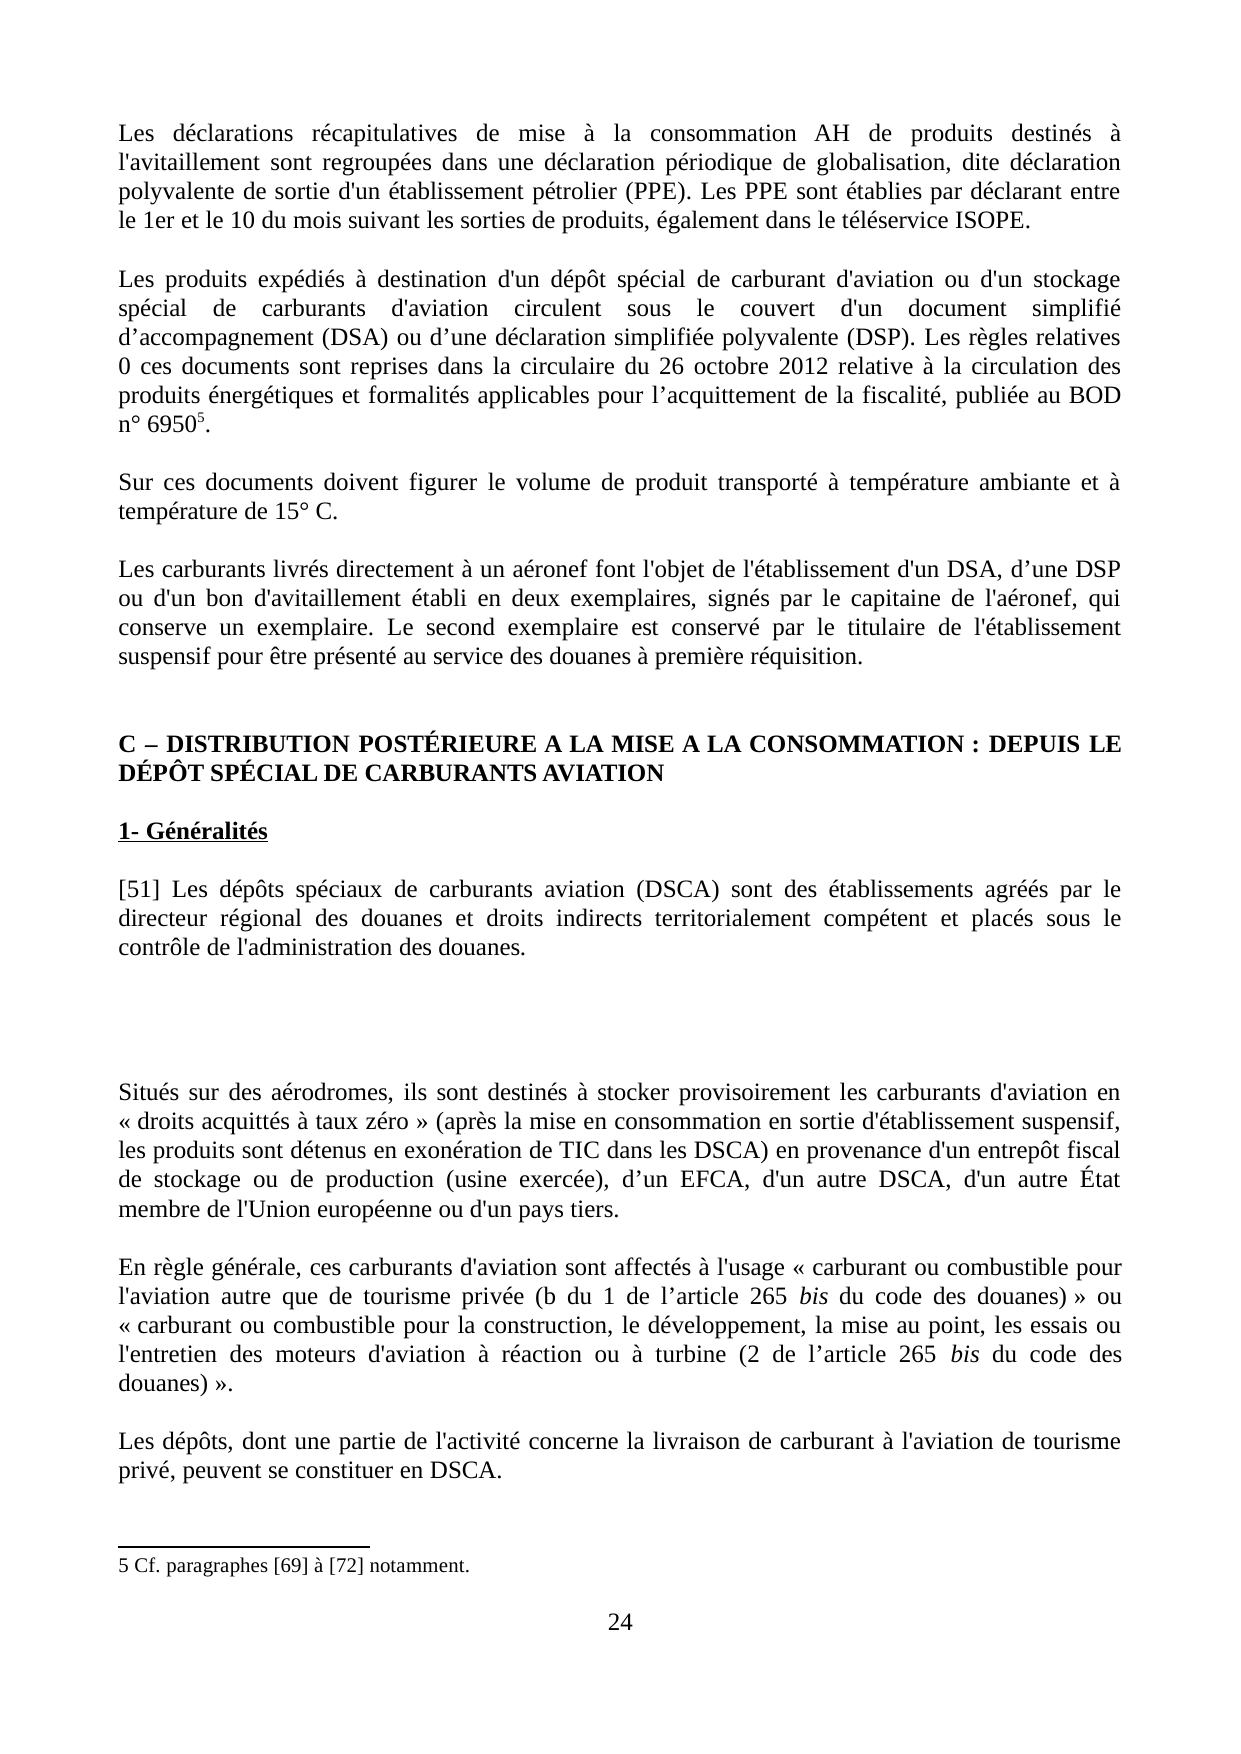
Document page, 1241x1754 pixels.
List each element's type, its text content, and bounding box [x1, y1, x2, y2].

text 1- Généralités [118, 816, 1122, 845]
text Les déclarations récapitulatives de mise à la consommation AH de produits destinés à l'avitaillement sont regroupées dans une déclaration périodique de globalisation, dite déclaration polyvalente de sortie d'un établissement pétrolier (PPE). Les PPE sont établies par déclarant entre le 1er et le 10 du mois suivant les sorties de produits, également dans le téléservice ISOPE. [118, 118, 1122, 234]
text [51] Les dépôts spéciaux de carburants aviation (DSCA) sont des établissements agréés par le directeur régional des douanes et droits indirects territorialement compétent et placés sous le contrôle de l'administration des douanes. [118, 874, 1122, 961]
text En règle générale, ces carburants d'aviation sont affectés à l'usage « carburant ou combustible pour l'aviation autre que de tourisme privée (b du 1 de l’article 265 bis du code des douanes) » ou « carburant ou combustible pour la construction, le développement, la mise au point, les essais ou l'entretien des moteurs d'aviation à réaction ou à turbine (2 de l’article 265 bis du code des douanes) ». [118, 1252, 1122, 1397]
text Sur ces documents doivent figurer le volume de produit transporté à température ambiante et à température de 15° C. [118, 467, 1122, 525]
text Cf. paragraphes [69] à [72] notamment. [118, 1553, 1122, 1577]
text Les produits expédiés à destination d'un dépôt spécial de carburant d'aviation ou d'un stockage spécial de carburants d'aviation circulent sous le couvert d'un document simplifié d’accompagnement (DSA) ou d’une déclaration simplifiée polyvalente (DSP). Les règles relatives 0 ces documents sont reprises dans la circulaire du 26 octobre 2012 relative à la circulation des produits énergétiques et formalités applicables pour l’acquittement de la fiscalité, publiée au BOD n° 6950. [118, 263, 1122, 438]
text C – DISTRIBUTION POSTÉRIEURE A LA MISE A LA CONSOMMATION : DEPUIS LE DÉPÔT SPÉCIAL DE CARBURANTS AVIATION [118, 728, 1122, 787]
text Les dépôts, dont une partie de l'activité concerne la livraison de carburant à l'aviation de tourisme privé, peuvent se constituer en DSCA. [118, 1426, 1122, 1484]
text Les carburants livrés directement à un aéronef font l'objet de l'établissement d'un DSA, d’une DSP ou d'un bon d'avitaillement établi en deux exemplaires, signés par le capitaine de l'aéronef, qui conserve un exemplaire. Le second exemplaire est conservé par le titulaire de l'établissement suspensif pour être présenté au service des douanes à première réquisition. [118, 554, 1122, 670]
text Situés sur des aérodromes, ils sont destinés à stocker provisoirement les carburants d'aviation en « droits acquittés à taux zéro » (après la mise en consommation en sortie d'établissement suspensif, les produits sont détenus en exonération de TIC dans les DSCA) en provenance d'un entrepôt fiscal de stockage ou de production (usine exercée), d’un EFCA, d'un autre DSCA, d'un autre État membre de l'Union européenne ou d'un pays tiers. [118, 1077, 1122, 1222]
